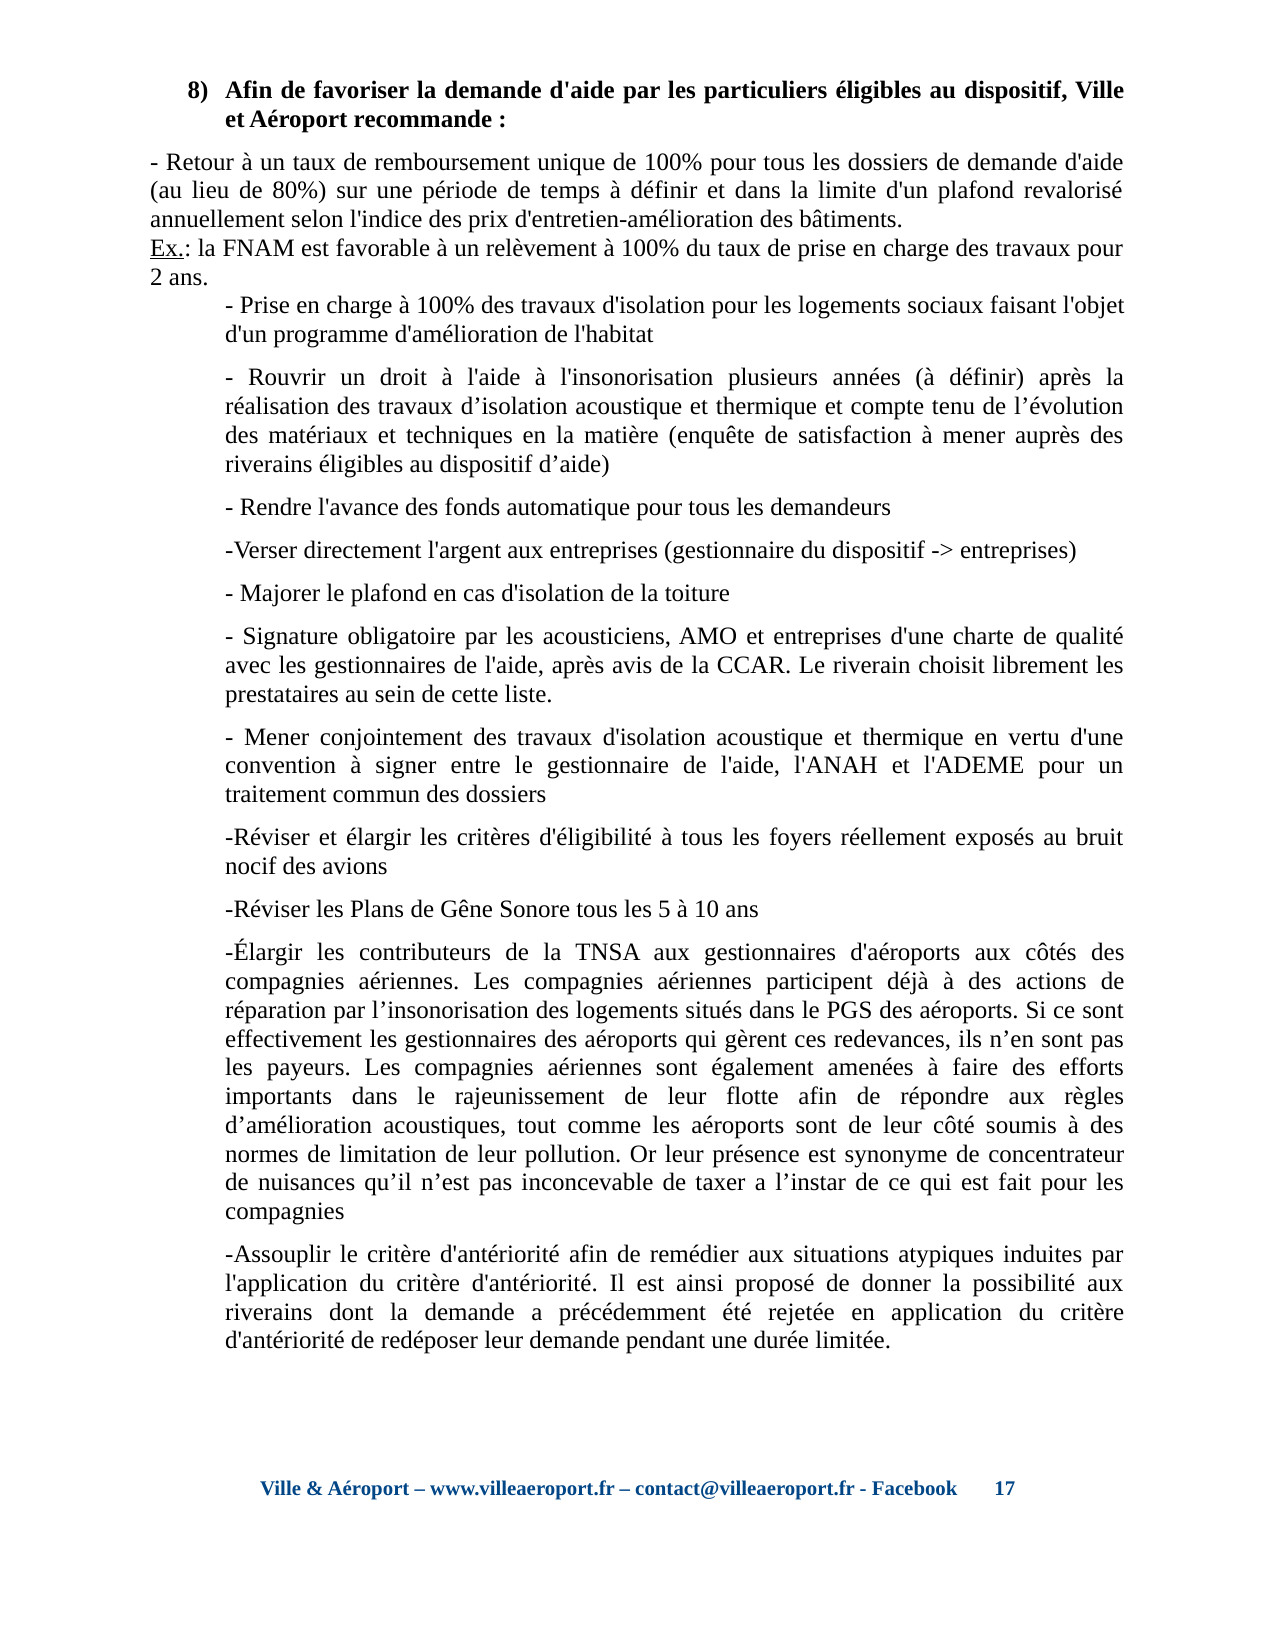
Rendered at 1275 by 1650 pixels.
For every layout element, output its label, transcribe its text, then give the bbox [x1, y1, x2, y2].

text -Assouplir le critère d'antériorité afin de remédier aux situations atypiques induites par l'application du critère d'antériorité. Il est ainsi proposé de donner la possibilité aux riverains dont la demande a précédemment été rejetée en application du critère d'antériorité de redéposer leur demande pendant une durée limitée. [225, 1239, 1125, 1354]
text -Réviser et élargir les critères d'éligibilité à tous les foyers réellement exposés au bruit nocif des avions [225, 822, 1125, 880]
text - Mener conjointement des travaux d'isolation acoustique et thermique en vertu d'une convention à signer entre le gestionnaire de l'aide, l'ANAH et l'ADEME pour un traitement commun des dossiers [225, 722, 1125, 808]
text -Élargir les contributeurs de la TNSA aux gestionnaires d'aéroports aux côtés des compagnies aériennes. Les compagnies aériennes participent déjà à des actions de réparation par l’insonorisation des logements situés dans le PGS des aéroports. Si ce sont effectivement les gestionnaires des aéroports qui gèrent ces redevances, ils n’en sont pas les payeurs. Les compagnies aériennes sont également amenées à faire des efforts importants dans le rajeunissement de leur flotte afin de répondre aux règles d’amélioration acoustiques, tout comme les aéroports sont de leur côté soumis à des normes de limitation de leur pollution. Or leur présence est synonyme de concentrateur de nuisances qu’il n’est pas inconcevable de taxer a l’instar de ce qui est fait pour les compagnies [225, 937, 1125, 1225]
text - Rendre l'avance des fonds automatique pour tous les demandeurs [225, 492, 1125, 521]
text - Retour à un taux de remboursement unique de 100% pour tous les dossiers de demande d'aide (au lieu de 80%) sur une période de temps à définir et dans la limite d'un plafond revalorisé annuellement selon l'indice des prix d'entretien-amélioration des bâtiments. [150, 147, 1125, 233]
list Afin de favoriser la demande d'aide par les particuliers éligibles au dispositif, Ville et Aéroport recommande : [187, 75, 1125, 132]
text -Verser directement l'argent aux entreprises (gestionnaire du dispositif -> entreprises) [225, 535, 1125, 564]
text - Prise en charge à 100% des travaux d'isolation pour les logements sociaux faisant l'objet d'un programme d'amélioration de l'habitat [225, 291, 1125, 348]
text Ex.: la FNAM est favorable à un relèvement à 100% du taux de prise en charge des travaux pour 2 ans. [150, 233, 1125, 291]
text - Signature obligatoire par les acousticiens, AMO et entreprises d'une charte de qualité avec les gestionnaires de l'aide, après avis de la CCAR. Le riverain choisit librement les prestataires au sein de cette liste. [225, 621, 1125, 707]
text -Réviser les Plans de Gêne Sonore tous les 5 à 10 ans [225, 894, 1125, 923]
text - Majorer le plafond en cas d'isolation de la toiture [225, 578, 1125, 607]
text - Rouvrir un droit à l'aide à l'insonorisation plusieurs années (à définir) après la réalisation des travaux d’isolation acoustique et thermique et compte tenu de l’évolution des matériaux et techniques en la matière (enquête de satisfaction à mener auprès des riverains éligibles au dispositif d’aide) [225, 362, 1125, 477]
